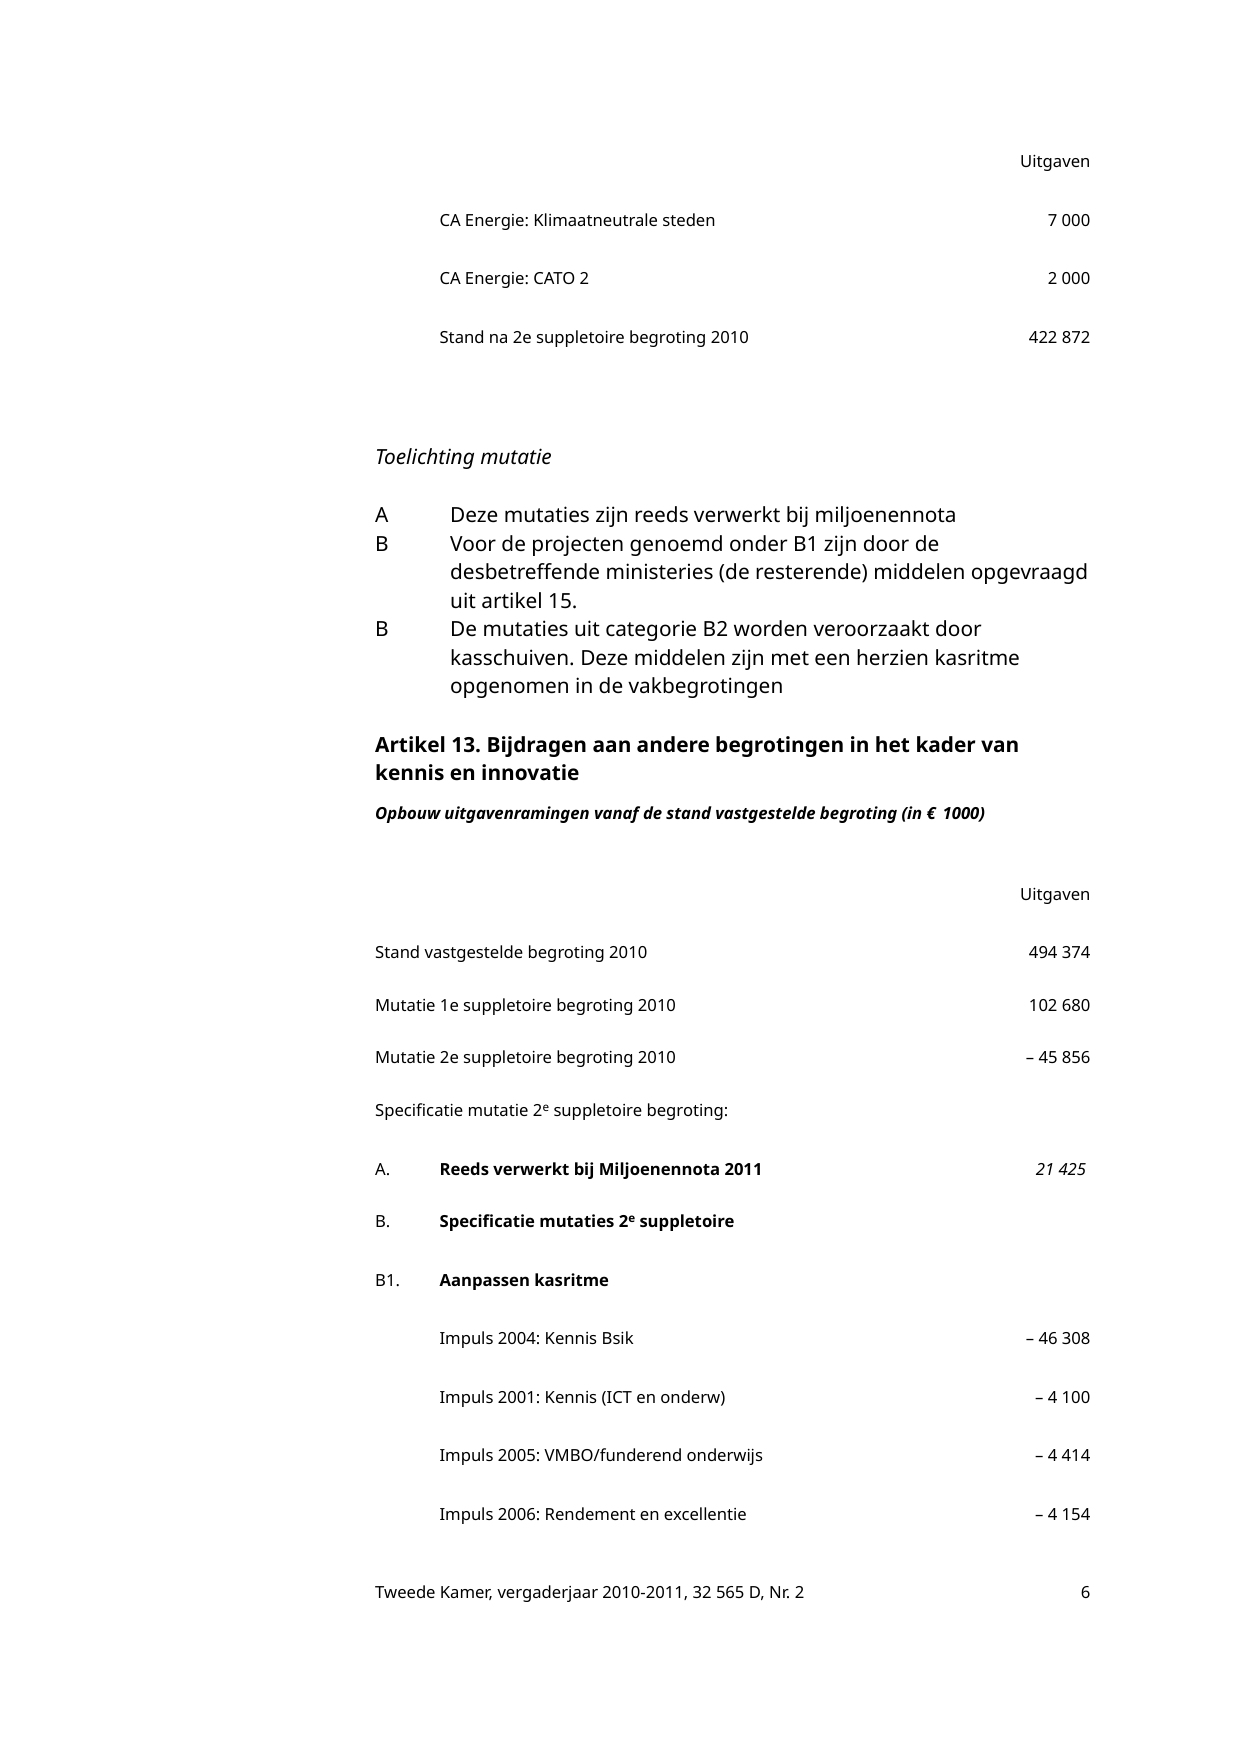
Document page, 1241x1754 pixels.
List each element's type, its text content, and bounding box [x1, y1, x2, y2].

list Deze mutaties zijn reeds verwerkt bij miljoenennota [375, 501, 1090, 529]
table_cell Specificatie mutaties 2e suppletoire [439, 1210, 947, 1268]
table_header [439, 882, 947, 941]
table_cell B. [375, 1210, 439, 1268]
table_cell Stand vastgestelde begroting 2010 [375, 941, 947, 993]
table_cell CA Energie: Klimaatneutrale steden [439, 209, 947, 267]
text Opbouw uitgavenramingen vanaf de stand vastgestelde begroting (in € 1000) [375, 802, 1090, 824]
table_cell – 46 308 [947, 1327, 1090, 1385]
table_cell Impuls 2004: Kennis Bsik [439, 1327, 947, 1385]
table_cell Impuls 2001: Kennis (ICT en onderw) [439, 1385, 947, 1444]
table_cell – 4 414 [947, 1444, 1090, 1502]
table_cell 422 872 [947, 325, 1090, 384]
table_cell [375, 1444, 439, 1502]
table_cell B1. [375, 1268, 439, 1327]
list De mutaties uit categorie B2 worden veroorzaakt door kasschuiven. Deze middelen zijn met een herzien kasritme opgenomen in de vakbegrotingen [375, 614, 1090, 700]
table_cell – 4 100 [947, 1385, 1090, 1444]
table_cell [375, 325, 439, 384]
table_cell Stand na 2e suppletoire begroting 2010 [439, 325, 947, 384]
table_cell [947, 1268, 1090, 1327]
table_cell 21 425 [947, 1157, 1090, 1210]
table_cell [375, 1385, 439, 1444]
table_cell Impuls 2005: VMBO/funderend onderwijs [439, 1444, 947, 1502]
table_cell [375, 1327, 439, 1385]
table_header Uitgaven [947, 882, 1090, 941]
table_header [439, 150, 947, 208]
table_cell – 4 154 [947, 1502, 1090, 1561]
table_cell Reeds verwerkt bij Miljoenennota 2011 [439, 1157, 947, 1210]
text Toelichting mutatie [375, 442, 1090, 471]
table_cell 7 000 [947, 209, 1090, 267]
table_cell [947, 1210, 1090, 1268]
table_cell [947, 1099, 1090, 1157]
table_cell 494 374 [947, 941, 1090, 993]
table_cell A. [375, 1157, 439, 1210]
table_cell [375, 1502, 439, 1561]
table_cell Mutatie 1e suppletoire begroting 2010 [375, 993, 947, 1046]
table_cell Specificatie mutatie 2e suppletoire begroting: [375, 1099, 947, 1157]
list Voor de projecten genoemd onder B1 zijn door de desbetreffende ministeries (de resterende) middelen opgevraagd uit artikel 15. [375, 529, 1090, 614]
table_cell 102 680 [947, 993, 1090, 1046]
table_cell – 45 856 [947, 1046, 1090, 1099]
table_cell [375, 267, 439, 325]
table_cell Mutatie 2e suppletoire begroting 2010 [375, 1046, 947, 1099]
table_cell Aanpassen kasritme [439, 1268, 947, 1327]
table_cell [375, 209, 439, 267]
table_cell CA Energie: CATO 2 [439, 267, 947, 325]
table_header [375, 882, 439, 941]
table_header [375, 150, 439, 208]
table_cell 2 000 [947, 267, 1090, 325]
text Artikel 13. Bijdragen aan andere begrotingen in het kader van kennis en innovatie [375, 730, 1090, 787]
table_header Uitgaven [947, 150, 1090, 208]
table_cell Impuls 2006: Rendement en excellentie [439, 1502, 947, 1561]
